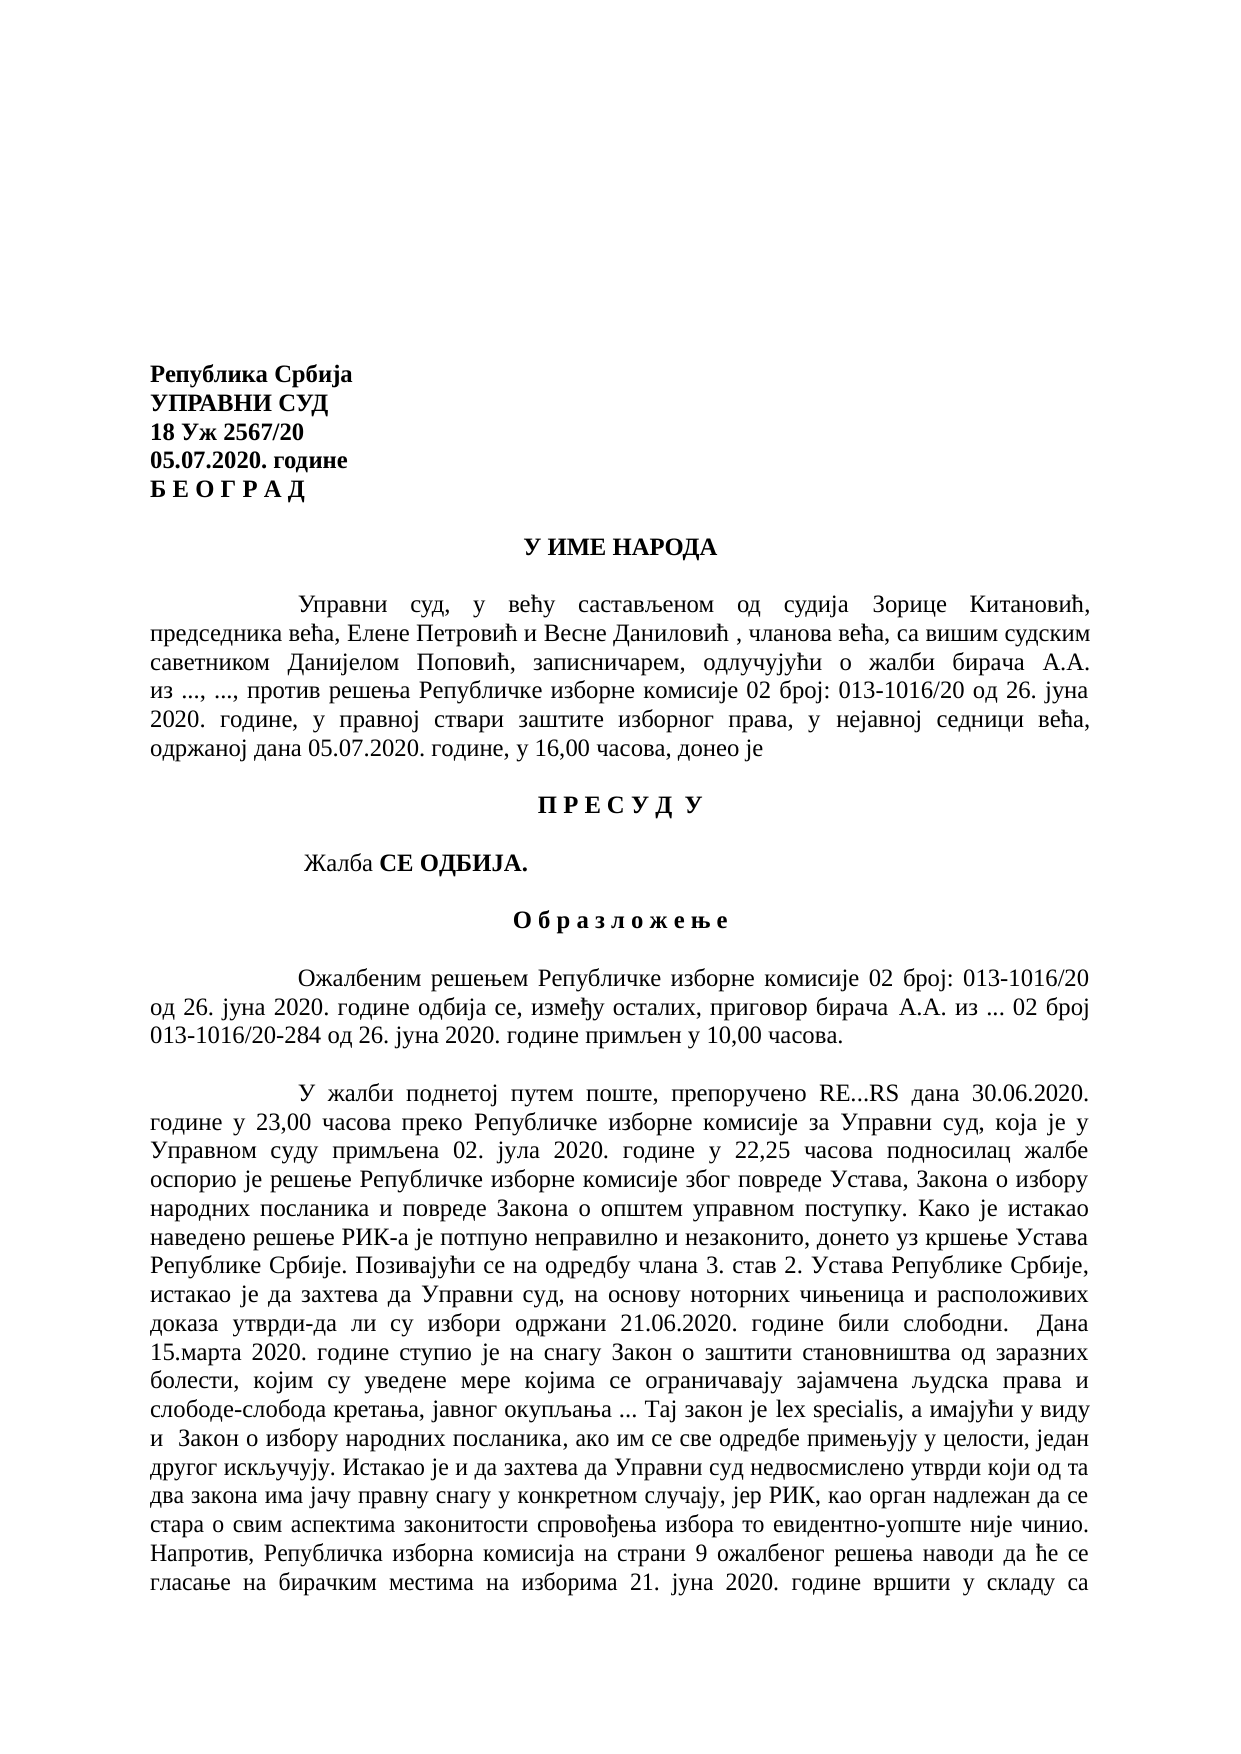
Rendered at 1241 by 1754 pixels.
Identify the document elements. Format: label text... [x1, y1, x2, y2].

text У ИМЕ НАРОДА [150, 532, 1090, 560]
text Жалба СЕ ОДБИЈА. [150, 848, 1090, 877]
text Управни суд, у већу састављеном од судија Зорице Китановић, председника већа, Елене Петровић и Весне Даниловић , чланова већа, са вишим судским саветником Данијелом Поповић, записничарем, одлучујући о жалби бирача А.А. из ..., ..., против решења Републичке изборне комисије 02 број: 013-1016/20 од 26. јуна 2020. године, у правној ствари заштите изборног права, у нејавној седници већа, одржаној дана 05.07.2020. године, у 16,00 часова, донео је [150, 589, 1090, 762]
text 18 Уж 2567/20 [150, 417, 1090, 445]
text Ожалбеним решењем Републичке изборне комисије 02 број: 013-1016/20 од 26. јуна 2020. године одбија се, између осталих, приговор бирача А.А. из ... 02 број 013-1016/20-284 од 26. јуна 2020. године примљен у 10,00 часова. [150, 963, 1090, 1049]
text У жалби поднетој путем поште, препоручено RЕ...RS дана 30.06.2020. године у 23,00 часова преко Републичке изборне комисије за Управни суд, која је у Управном суду примљена 02. јула 2020. године у 22,25 часова подносилац жалбе оспорио је решење Републичке изборне комисије због повреде Устава, Закона о избору народних посланика и повреде Закона о општем управном поступку. Како је истакао наведено решење РИК-а је потпуно неправилно и незаконито, донето уз кршење Устава Републике Србије. Позивајући се на одредбу члана 3. став 2. Устава Републике Србије, истакао је да захтева да Управни суд, на основу ноторних чињеница и расположивих доказа утврди-да ли су избори одржани 21.06.2020. године били слободни. Дана 15.марта 2020. године ступио је на снагу Закон о заштити становништва од заразних болести, којим су уведене мере којима се ограничавају зајамчена људска права и слободе-слобода кретања, јавног окупљања ... Тај закон је lex specialis, а имајући у виду и Закон о избору народних посланика, ако им се све одредбе примењују у целости, један другог искључују. Истакао је и да захтева да Управни суд недвосмислено утврди који од та два закона има јачу правну снагу у конкретном случају, јер РИК, као орган надлежан да се стара о свим аспектима законитости спровођења избора то евидентно-уопште није чинио. Напротив, Републичка изборна комисија на страни 9 ожалбеног решења наводи да ће се гласање на бирачким местима на изборима 21. јуна 2020. године вршити у складу са [150, 1078, 1090, 1595]
text П Р Е С У Д У [150, 790, 1090, 819]
text Република Србија [150, 148, 1090, 388]
text УПРАВНИ СУД [150, 388, 1090, 417]
text Б Е О Г Р А Д [150, 474, 1090, 503]
text 05.07.2020. године [150, 445, 1090, 474]
text О б р а з л о ж е њ е [150, 905, 1090, 934]
